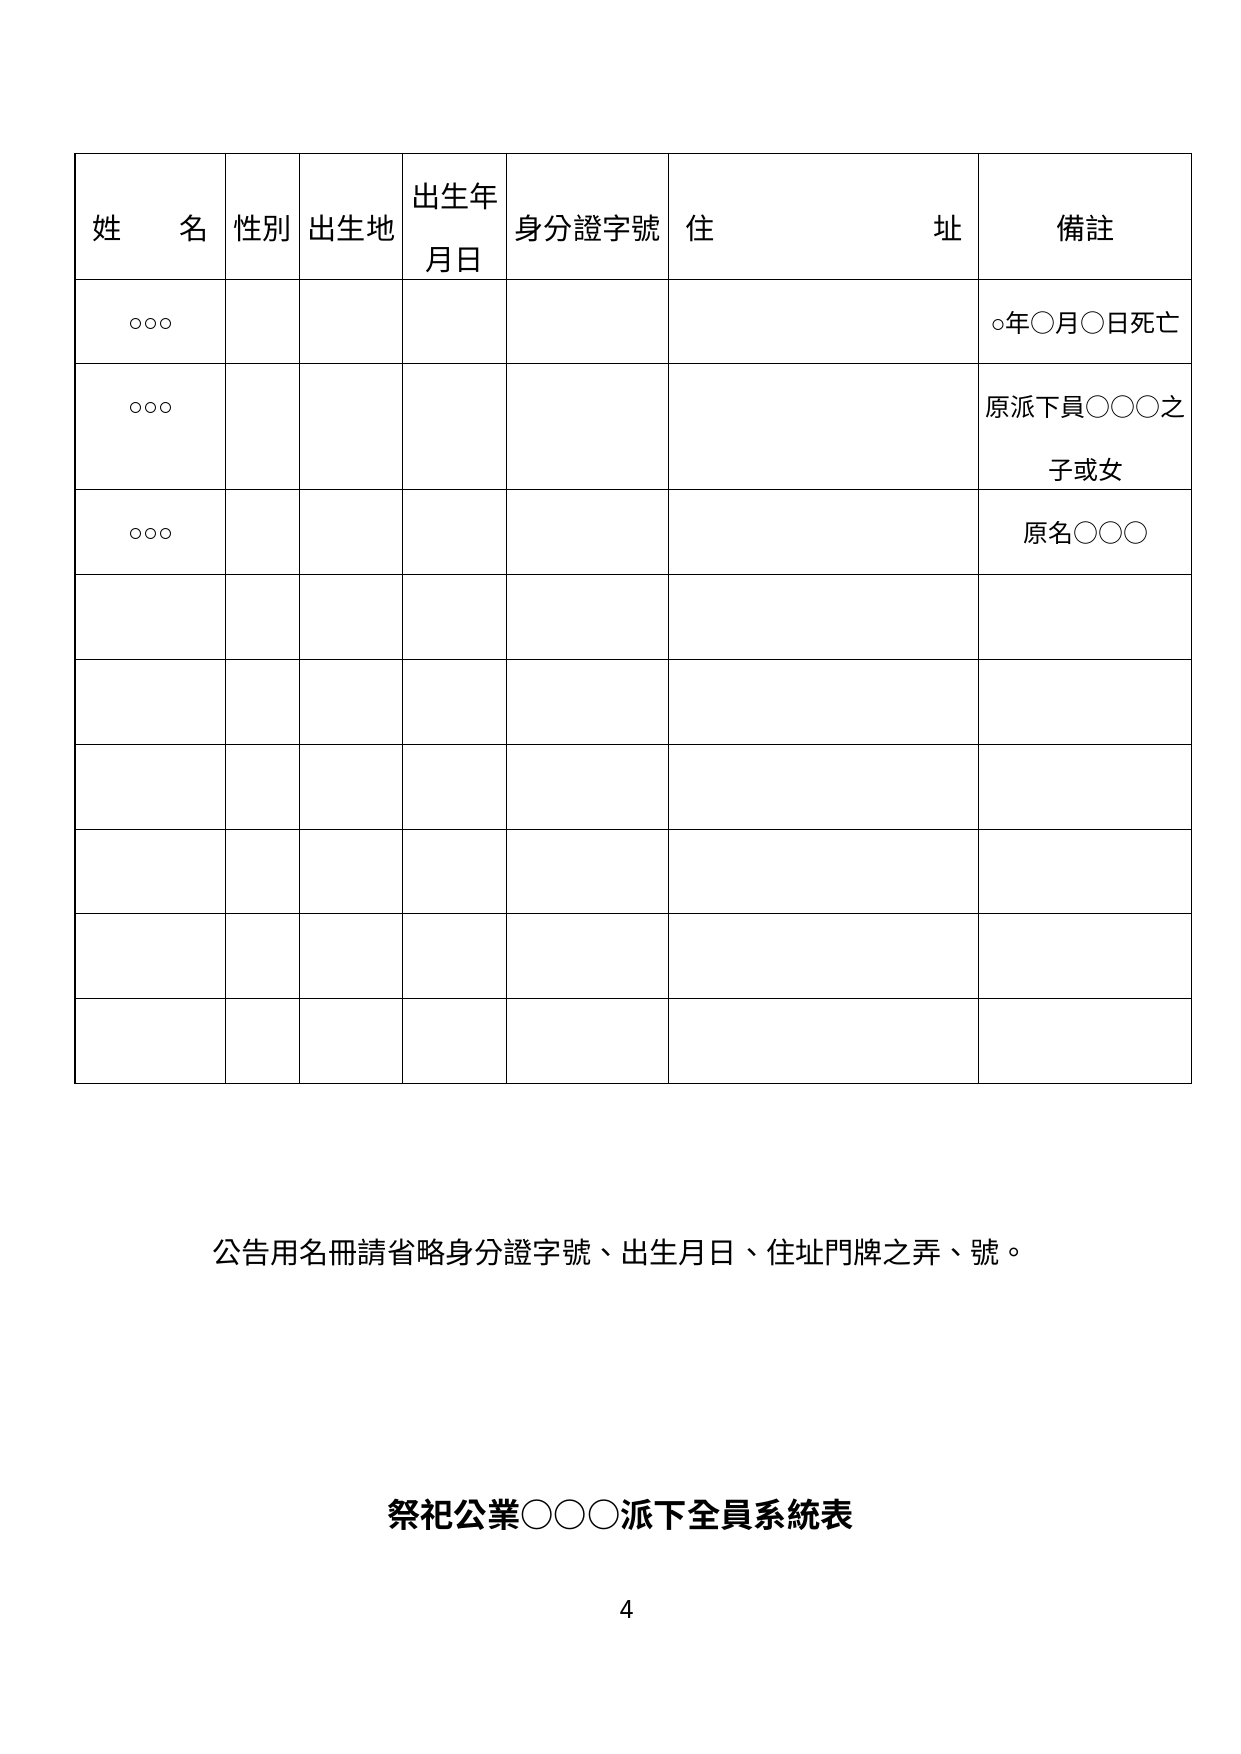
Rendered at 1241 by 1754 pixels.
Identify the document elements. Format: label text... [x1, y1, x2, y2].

table_cell [403, 830, 506, 913]
table_cell 原派下員○○○之子或女 [979, 364, 1191, 489]
table_cell [226, 490, 299, 574]
table_cell [300, 914, 402, 998]
table_cell [979, 745, 1191, 828]
table_cell [76, 830, 225, 913]
table_cell [669, 660, 978, 744]
table_header 出生年月日 [403, 154, 506, 278]
table_cell [507, 745, 668, 828]
table_cell [76, 999, 225, 1083]
table_cell [403, 745, 506, 828]
table_cell [76, 914, 225, 998]
table_cell [669, 745, 978, 828]
text 祭祀公業○○○派下全員系統表 [75, 1471, 1165, 1534]
table_cell [300, 999, 402, 1083]
table_cell [507, 830, 668, 913]
table_cell [979, 830, 1191, 913]
table_cell [226, 914, 299, 998]
table_cell [403, 914, 506, 998]
table_header 備註 [979, 154, 1191, 278]
table_cell [403, 490, 506, 574]
table_cell [226, 745, 299, 828]
table_header 姓 名 [76, 154, 225, 278]
table_cell 原名○○○ [979, 490, 1191, 574]
table_cell [669, 280, 978, 363]
table_cell [507, 280, 668, 363]
table_cell [669, 364, 978, 489]
table_cell [300, 490, 402, 574]
table_cell [507, 660, 668, 744]
table_cell ○○○ [76, 280, 225, 363]
table_cell [403, 575, 506, 659]
table_cell [669, 999, 978, 1083]
table_cell [979, 575, 1191, 659]
table_cell [300, 745, 402, 828]
table_cell [300, 280, 402, 363]
table_cell [669, 914, 978, 998]
table_cell [403, 364, 506, 489]
table_cell [979, 660, 1191, 744]
table_cell [979, 999, 1191, 1083]
table_cell [507, 914, 668, 998]
table_cell [403, 280, 506, 363]
table_header 住 址 [669, 154, 978, 278]
table_cell [669, 575, 978, 659]
table_cell [226, 364, 299, 489]
table_header 出生地 [300, 154, 402, 278]
text 公告用名冊請省略身分證字號、出生月日、住址門牌之弄、號。 [75, 1209, 1165, 1271]
table_cell [979, 914, 1191, 998]
table_cell [76, 575, 225, 659]
table_cell ○○○ [76, 490, 225, 574]
table_cell [300, 364, 402, 489]
table_cell [226, 280, 299, 363]
table_cell ○○○ [76, 364, 225, 489]
table_header 身分證字號 [507, 154, 668, 278]
table_cell [403, 999, 506, 1083]
table_cell [669, 830, 978, 913]
table_cell [226, 575, 299, 659]
table_cell [300, 660, 402, 744]
table_cell [507, 999, 668, 1083]
table_header 性別 [226, 154, 299, 278]
table_cell [507, 575, 668, 659]
table_cell [226, 830, 299, 913]
table_cell [300, 575, 402, 659]
table_cell [507, 364, 668, 489]
table_cell [76, 745, 225, 828]
table_cell [76, 660, 225, 744]
table_cell [226, 999, 299, 1083]
table_cell [403, 660, 506, 744]
table_cell [300, 830, 402, 913]
table_cell ○年○月○日死亡 [979, 280, 1191, 363]
table_cell [507, 490, 668, 574]
table_cell [226, 660, 299, 744]
table_cell [669, 490, 978, 574]
